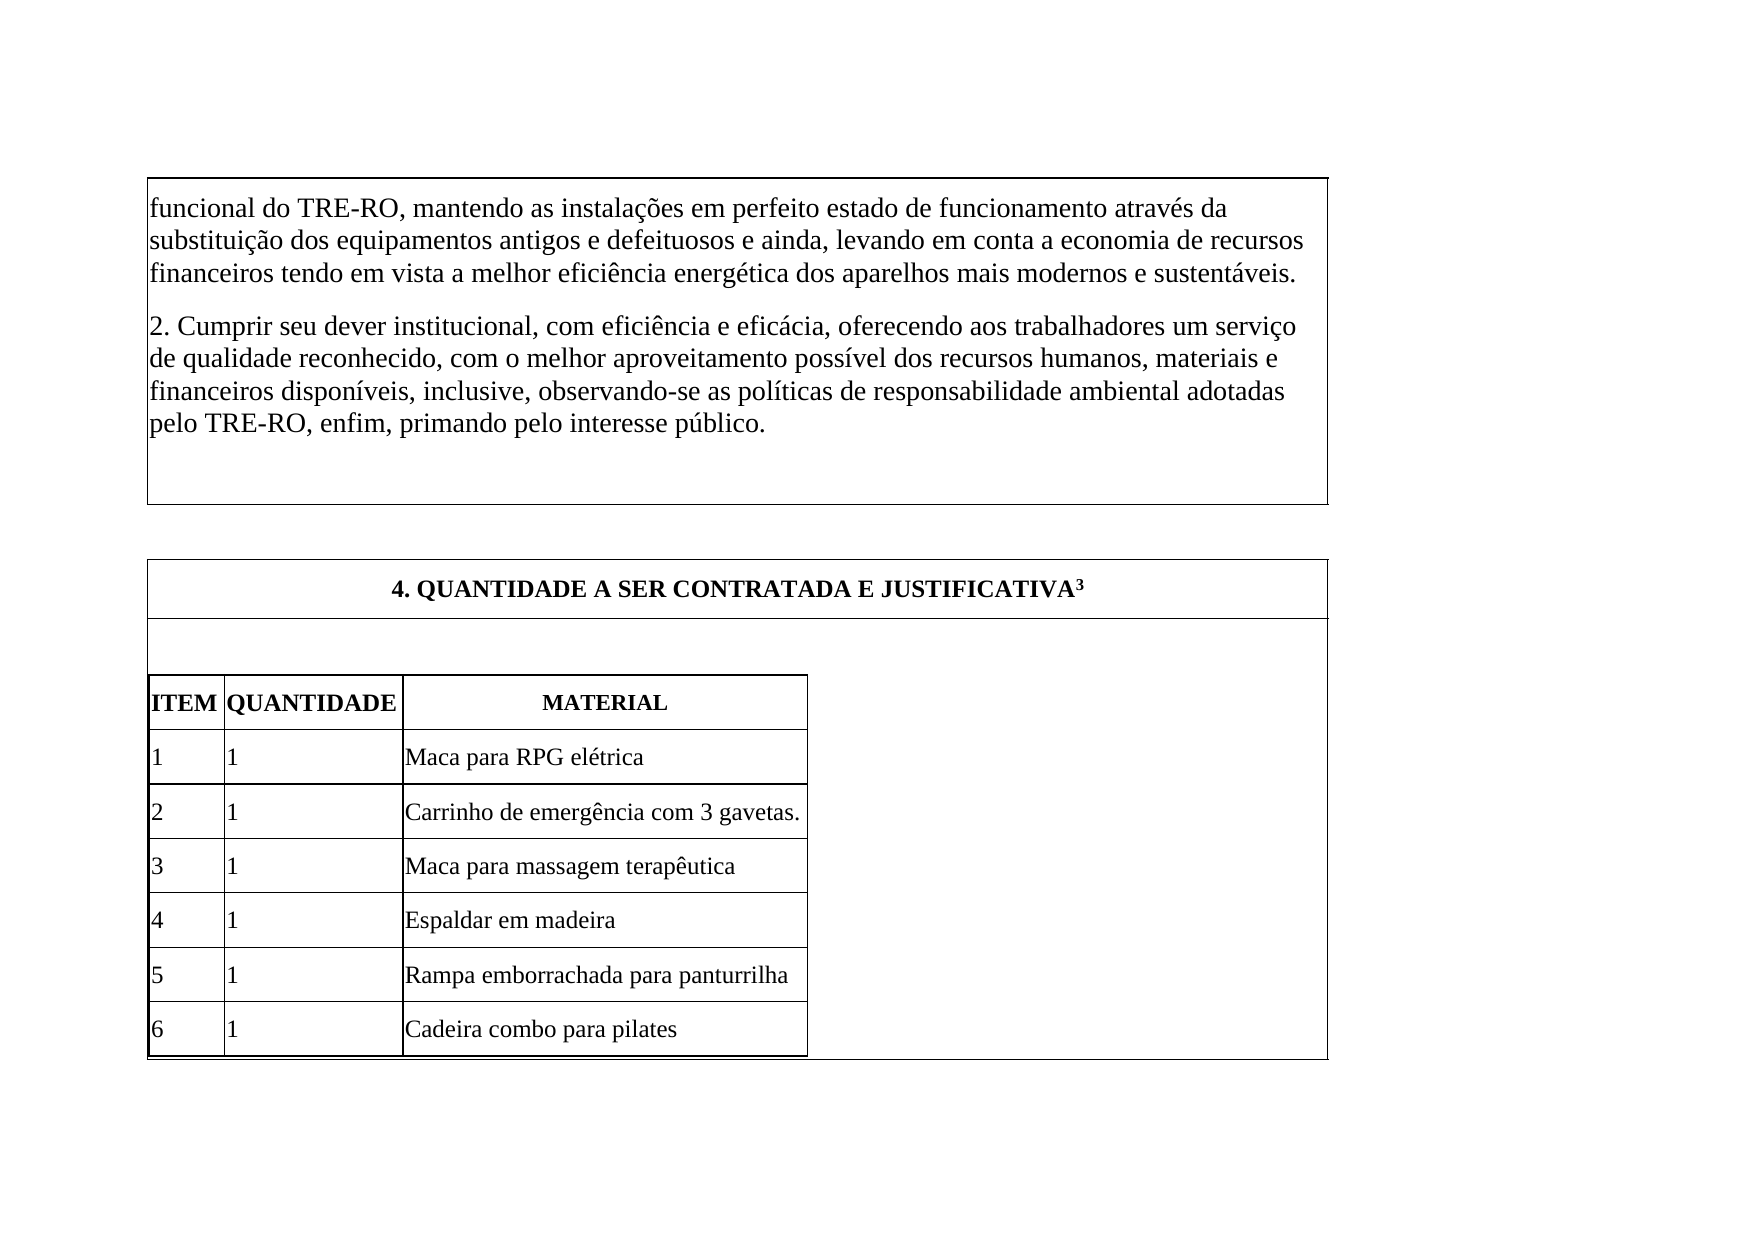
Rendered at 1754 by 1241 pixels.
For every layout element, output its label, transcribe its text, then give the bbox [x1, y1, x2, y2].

table_cell 6 [150, 1002, 224, 1055]
table_cell 1 [150, 730, 224, 783]
table_header 4. QUANTIDADE A SER CONTRATADA E JUSTIFICATIVA3 [148, 560, 1327, 617]
table_cell 1 [225, 785, 402, 837]
table_cell Rampa emborrachada para panturrilha [404, 948, 807, 1001]
table_cell 1 [225, 948, 402, 1001]
table_cell Cadeira combo para pilates [404, 1002, 807, 1055]
table_cell 1 [225, 839, 402, 892]
table_cell funcional do TRE-RO, mantendo as instalações em perfeito estado de funcionamento através da substituição dos equipamentos antigos e defeituosos e ainda, levando em conta a economia de recursos financeiros tendo em vista a melhor eficiência energética dos aparelhos mais modernos e sustentáveis. 2. Cumprir seu dever institucional, com eficiência e eficácia, oferecendo aos trabalhadores um serviço de qualidade reconhecido, com o melhor aproveitamento possível dos recursos humanos, materiais e financeiros disponíveis, inclusive, observando-se as políticas de responsabilidade ambiental adotadas pelo TRE-RO, enfim, primando pelo interesse público. [148, 179, 1327, 504]
table_cell 5 [150, 948, 224, 1001]
table_cell 1 [225, 730, 402, 783]
table_cell 1 [225, 1002, 402, 1055]
table_cell 2 [150, 785, 224, 837]
table_cell 3 [150, 839, 224, 892]
table_header QUANTIDADE [225, 676, 402, 728]
table_cell Espaldar em madeira [404, 893, 807, 946]
table_header MATERIAL [404, 676, 807, 728]
table_cell 4 [150, 893, 224, 946]
table_cell Maca para massagem terapêutica [404, 839, 807, 892]
table_cell Carrinho de emergência com 3 gavetas. [404, 785, 807, 837]
table_cell [148, 619, 1327, 1059]
table_cell 1 [225, 893, 402, 946]
table_cell Maca para RPG elétrica [404, 730, 807, 783]
table_header ITEM [150, 676, 224, 728]
